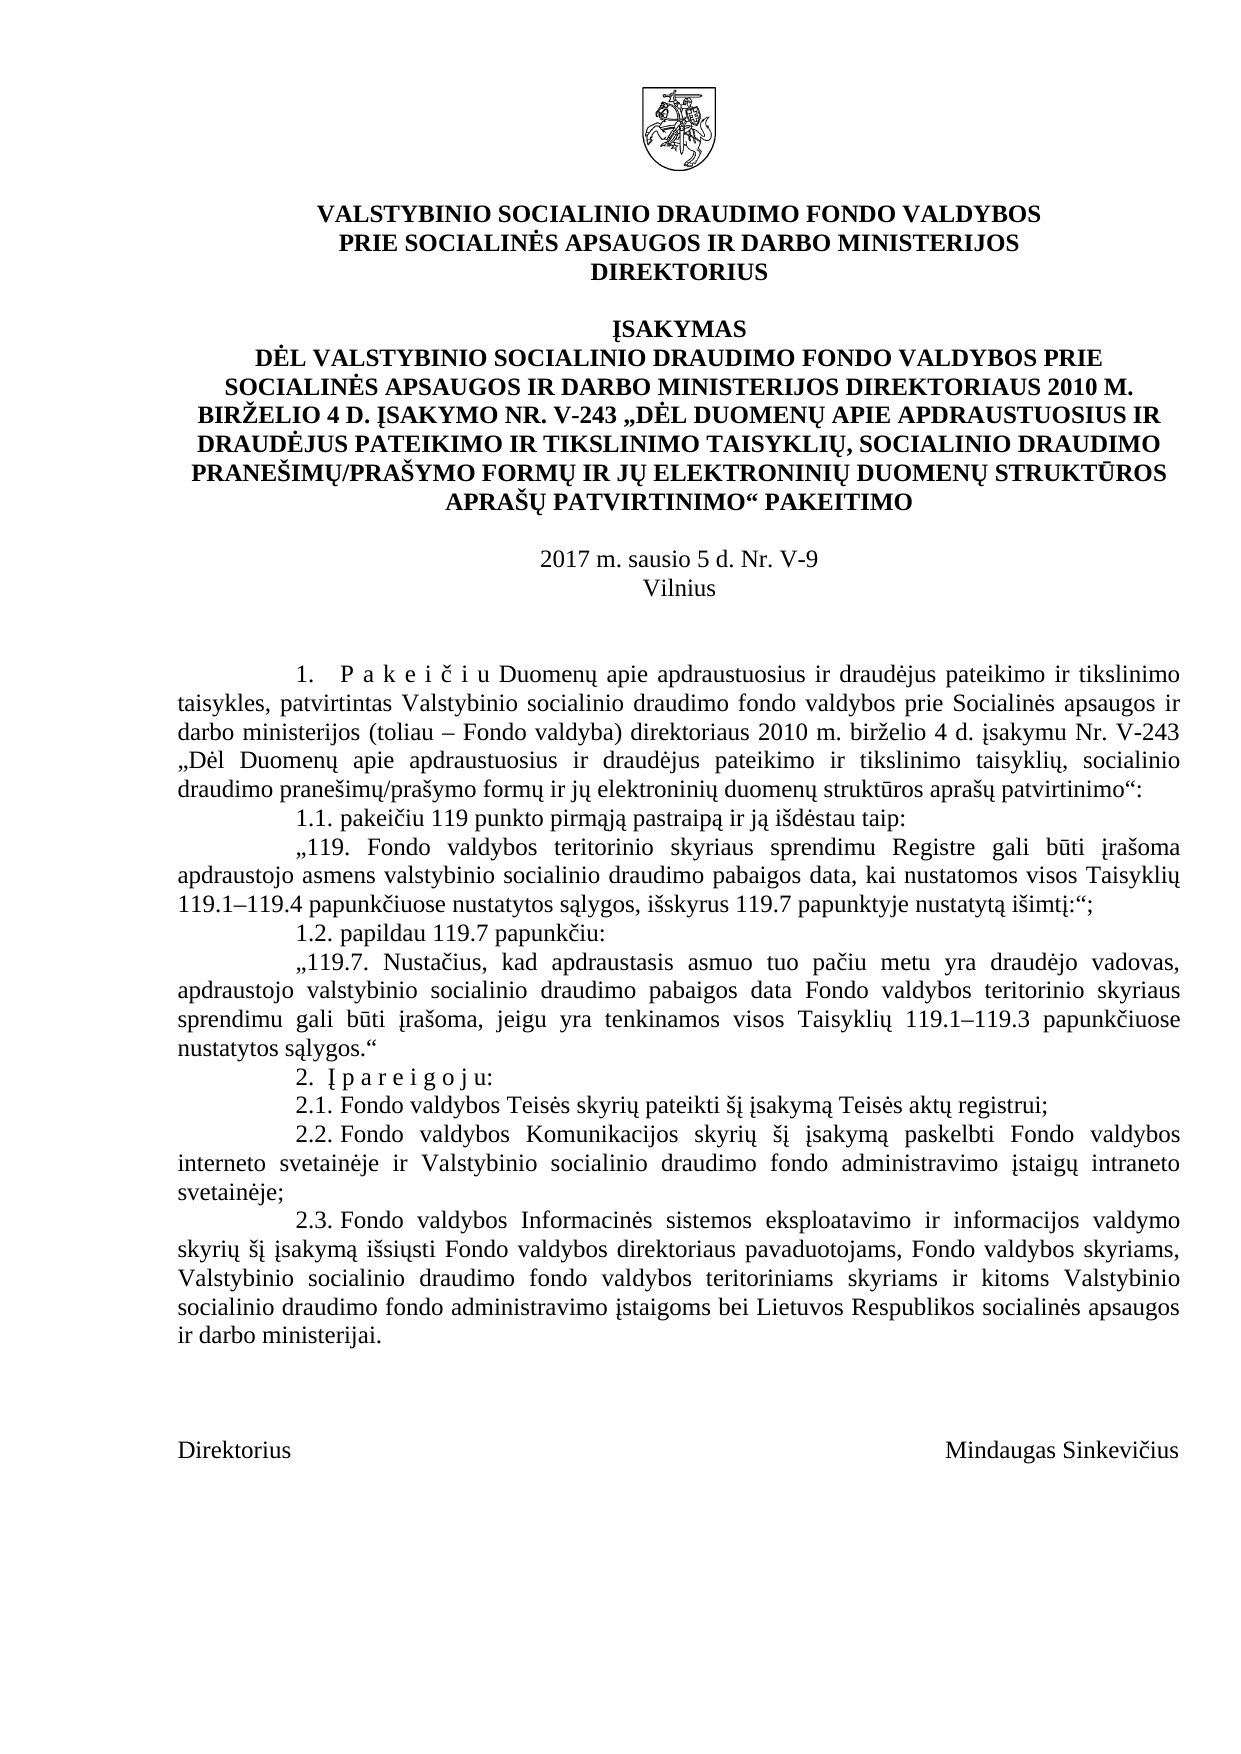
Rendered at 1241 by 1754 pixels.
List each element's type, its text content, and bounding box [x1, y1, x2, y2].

text 2017 m. sausio 5 d. Nr. V-9 [177, 544, 1181, 573]
text 1. P a k e i č i u Duomenų apie apdraustuosius ir draudėjus pateikimo ir tikslinimo taisykles, patvirtintas Valstybinio socialinio draudimo fondo valdybos prie Socialinės apsaugos ir darbo ministerijos (toliau – Fondo valdyba) direktoriaus 2010 m. birželio 4 d. įsakymu Nr. V-243 „Dėl Duomenų apie apdraustuosius ir draudėjus pateikimo ir tikslinimo taisyklių, socialinio draudimo pranešimų/prašymo formų ir jų elektroninių duomenų struktūros aprašų patvirtinimo“: [177, 659, 1181, 803]
text Vilnius [177, 573, 1181, 602]
text 2.3. Fondo valdybos Informacinės sistemos eksploatavimo ir informacijos valdymo skyrių šį įsakymą išsiųsti Fondo valdybos direktoriaus pavaduotojams, Fondo valdybos skyriams, Valstybinio socialinio draudimo fondo valdybos teritoriniams skyriams ir kitoms Valstybinio socialinio draudimo fondo administravimo įstaigoms bei Lietuvos Respublikos socialinės apsaugos ir darbo ministerijai. [177, 1206, 1181, 1349]
text VALSTYBINIO SOCIALINIO DRAUDIMO FONDO VALDYBOS [177, 199, 1181, 228]
text DIREKTORIUS [177, 257, 1181, 286]
text 1.2. papildau 119.7 papunkčiu: [177, 918, 1181, 947]
text ĮSAKYMAS [177, 314, 1181, 343]
text Direktorius Mindaugas Sinkevičius [177, 1436, 1181, 1464]
text 1.1. pakeičiu 119 punkto pirmąją pastraipą ir ją išdėstau taip: [177, 803, 1181, 832]
text 2. Į p a r e i g o j u: [177, 1062, 1181, 1091]
text „119. Fondo valdybos teritorinio skyriaus sprendimu Registre gali būti įrašoma apdraustojo asmens valstybinio socialinio draudimo pabaigos data, kai nustatomos visos Taisyklių 119.1–119.4 papunkčiuose nustatytos sąlygos, išskyrus 119.7 papunktyje nustatytą išimtį:“; [177, 832, 1181, 918]
text 2.2. Fondo valdybos Komunikacijos skyrių šį įsakymą paskelbti Fondo valdybos interneto svetainėje ir Valstybinio socialinio draudimo fondo administravimo įstaigų intraneto svetainėje; [177, 1119, 1181, 1206]
text PRIE SOCIALINĖS APSAUGOS IR DARBO MINISTERIJOS [177, 228, 1181, 257]
text „119.7. Nustačius, kad apdraustasis asmuo tuo pačiu metu yra draudėjo vadovas, apdraustojo valstybinio socialinio draudimo pabaigos data Fondo valdybos teritorinio skyriaus sprendimu gali būti įrašoma, jeigu yra tenkinamos visos Taisyklių 119.1–119.3 papunkčiuose nustatytos sąlygos.“ [177, 947, 1181, 1062]
text 2.1. Fondo valdybos Teisės skyrių pateikti šį įsakymą Teisės aktų registrui; [177, 1091, 1181, 1119]
text DĖL Valstybinio socialinio draudimo fondo valdybos prie Socialinės apsaugos ir darbo ministerijos direktoriaus 2010 m. birželio 4 d. įsakymo Nr. V-243 „Dėl Duomenų apie apdraustuosius ir draudėjus pateikimo ir tikslinimo taisyklių, socialinio draudimo pranešimų/prašymo formų ir jų elektroninių duomenų struktūros aprašų patvirtinimo“ pakeitimo [177, 343, 1181, 516]
